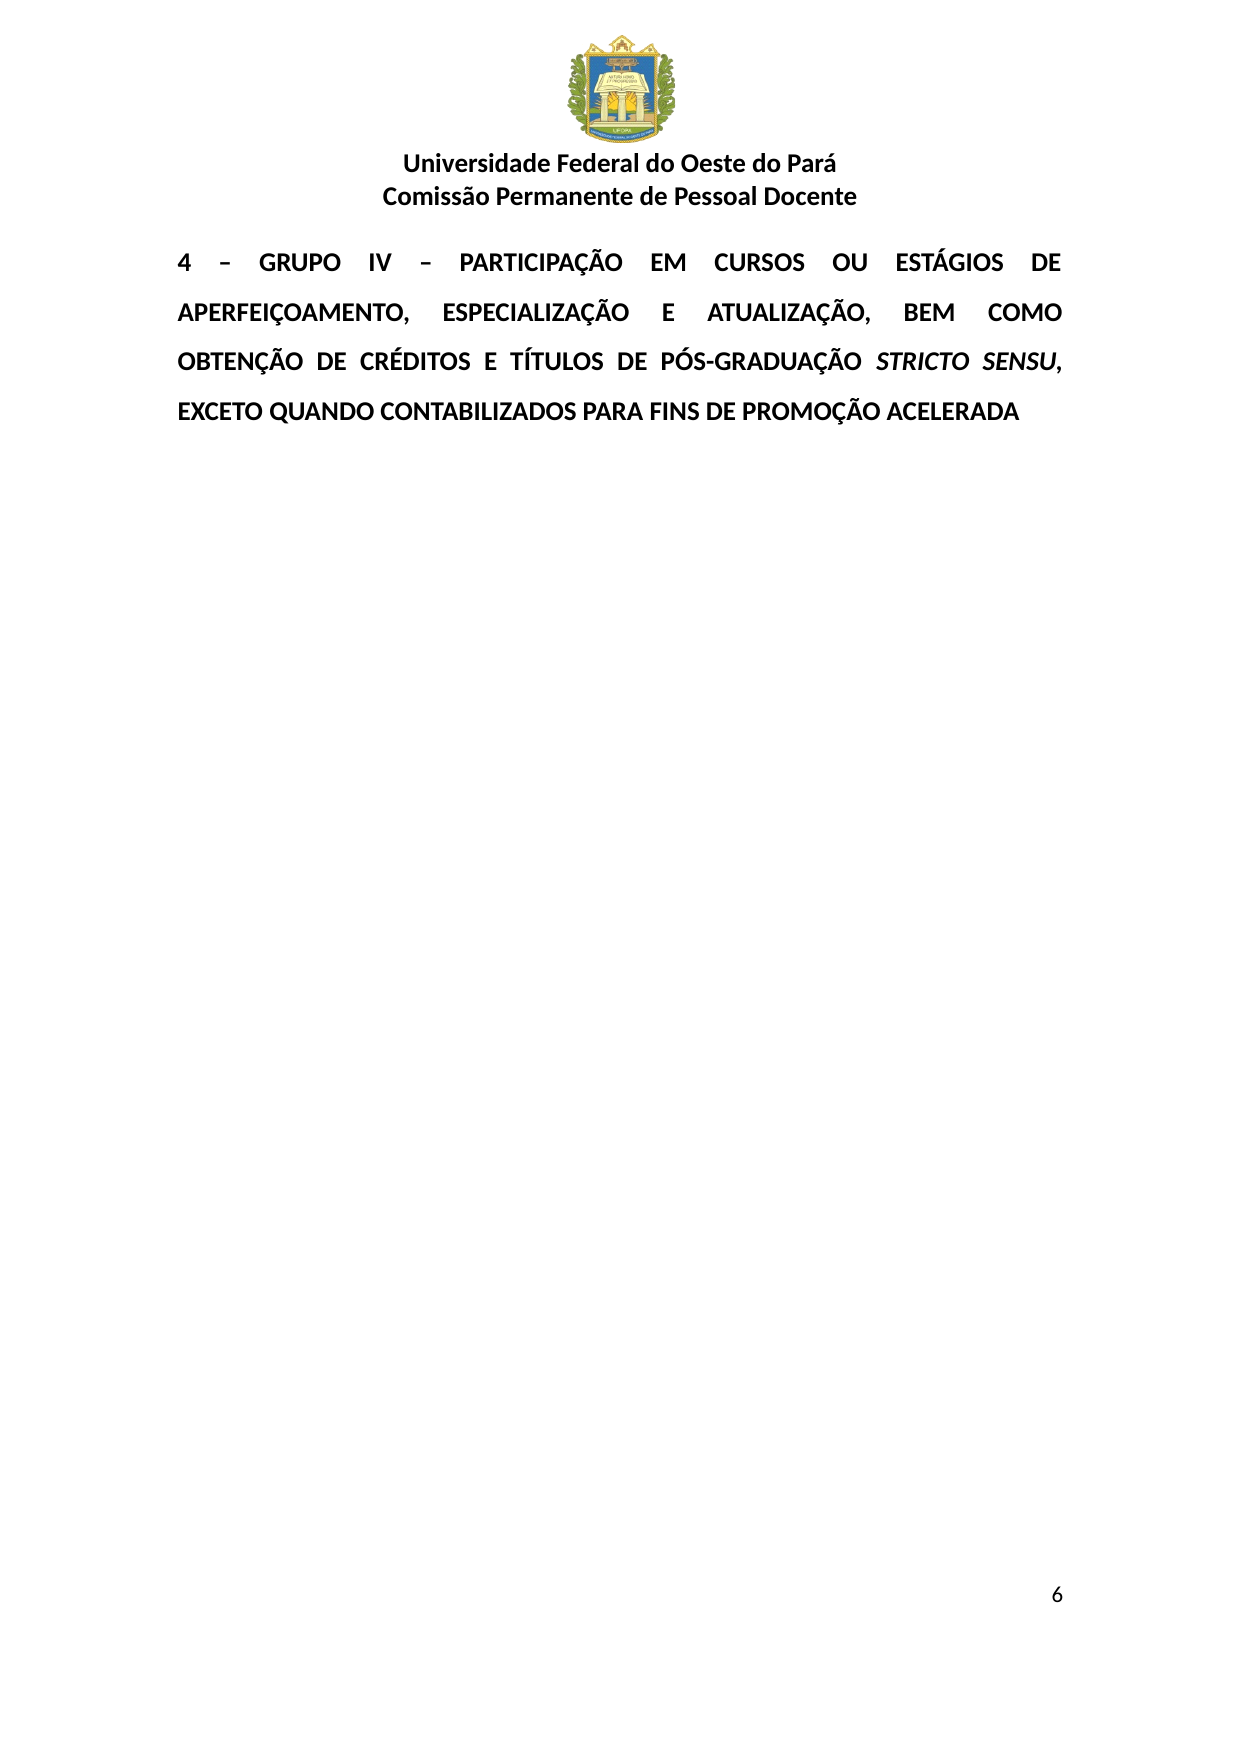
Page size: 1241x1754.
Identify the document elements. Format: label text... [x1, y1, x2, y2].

text 4 – GRUPO IV – PARTICIPAÇÃO EM CURSOS OU ESTÁGIOS DE APERFEIÇOAMENTO, ESPECIALIZAÇÃO E ATUALIZAÇÃO, BEM COMO OBTENÇÃO DE CRÉDITOS E TÍTULOS DE PÓS-GRADUAÇÃO STRICTO SENSU, EXCETO QUANDO CONTABILIZADOS PARA FINS DE PROMOÇÃO ACELERADA [177, 245, 1063, 427]
